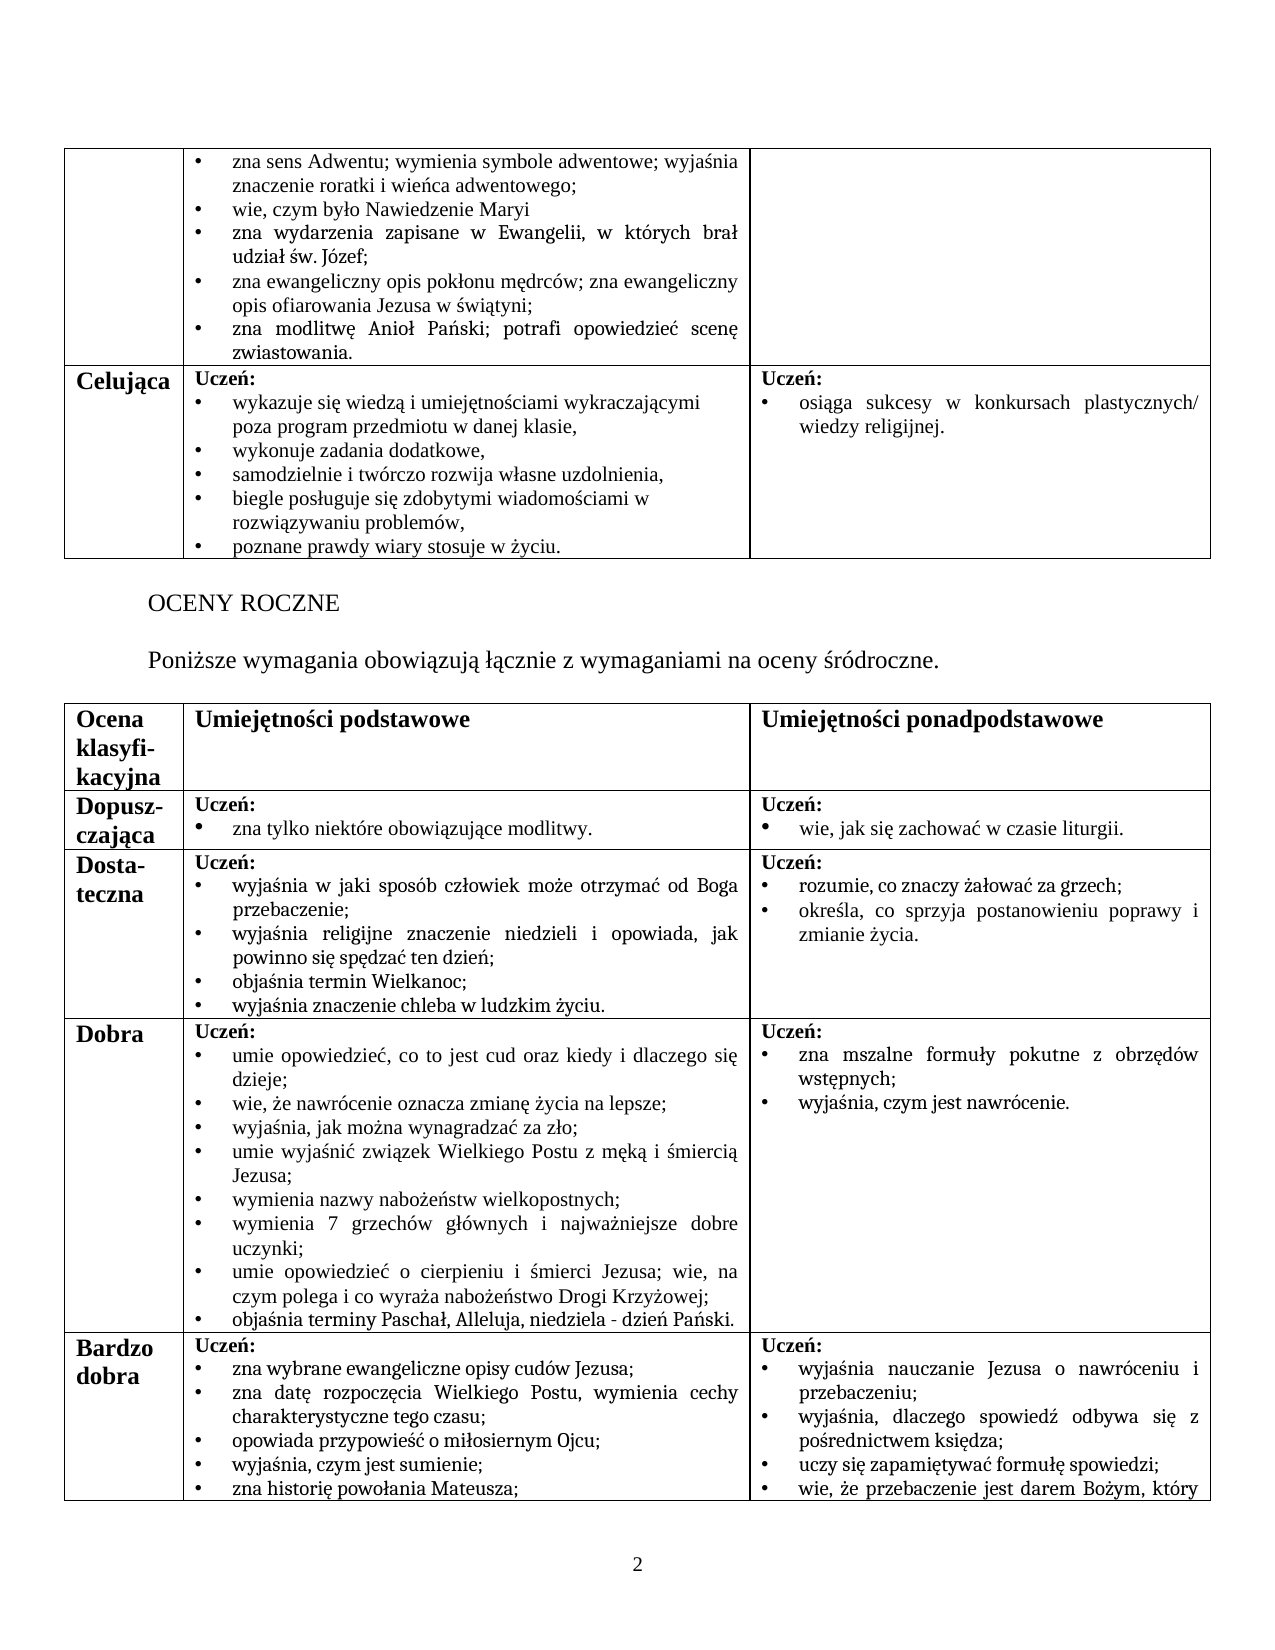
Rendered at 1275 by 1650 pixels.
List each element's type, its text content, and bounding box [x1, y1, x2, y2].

text OCENY ROCZNE [148, 588, 1127, 617]
table_cell Uczeń: wyjaśnia w jaki sposób człowiek może otrzymać od Boga przebaczenie; wyjaśnia religijne znaczenie niedzieli i opowiada, jak powinno się spędzać ten dzień; objaśnia termin Wielkanoc; wyjaśnia znaczenie chleba w ludzkim życiu. [184, 850, 749, 1018]
table_cell Uczeń: osiąga sukcesy w konkursach plastycznych/ wiedzy religijnej. [751, 366, 1210, 558]
table_cell Dopusz-czająca [65, 791, 183, 849]
table_cell Uczeń: wie, jak się zachować w czasie liturgii. [751, 791, 1210, 849]
table_cell Celująca [65, 366, 183, 558]
table_cell Uczeń: wykazuje się wiedzą i umiejętnościami wykraczającymi poza program przedmiotu w danej klasie, wykonuje zadania dodatkowe, samodzielnie i twórczo rozwija własne uzdolnienia, biegle posługuje się zdobytymi wiadomościami w rozwiązywaniu problemów, poznane prawdy wiary stosuje w życiu. [184, 366, 749, 558]
table_cell Dobra [65, 1019, 183, 1332]
table_cell Bardzo dobra [65, 1333, 183, 1500]
table_cell [751, 149, 1210, 365]
table_cell Uczeń: umie opowiedzieć, co to jest cud oraz kiedy i dlaczego się dzieje; wie, że nawrócenie oznacza zmianę życia na lepsze; wyjaśnia, jak można wynagradzać za zło; umie wyjaśnić związek Wielkiego Postu z męką i śmiercią Jezusa; wymienia nazwy nabożeństw wielkopostnych; wymienia 7 grzechów głównych i najważniejsze dobre uczynki; umie opowiedzieć o cierpieniu i śmierci Jezusa; wie, na czym polega i co wyraża nabożeństwo Drogi Krzyżowej; objaśnia terminy Paschał, Alleluja, niedziela - dzień Pański. [184, 1019, 749, 1332]
table_cell Uczeń: zna mszalne formuły pokutne z obrzędów wstępnych; wyjaśnia, czym jest nawrócenie. [751, 1019, 1210, 1332]
table_header Umiejętności ponadpodstawowe [751, 704, 1210, 790]
table_cell Uczeń: zna wybrane ewangeliczne opisy cudów Jezusa; zna datę rozpoczęcia Wielkiego Postu, wymienia cechy charakterystyczne tego czasu; opowiada przypowieść o miłosiernym Ojcu; wyjaśnia, czym jest sumienie; zna historię powołania Mateusza; zna warunki sakramentu pokuty i pojednania; rozumie, czym jest modlitwa ,post, jałmużna; wie, czym jest Wielki Tydzień; wyjaśnia znaczenie Triduum Paschalnego w roku liturgicznym; wskazuje związek niedzieli z Wielkanocą. [184, 1333, 749, 1500]
table_cell [65, 149, 183, 365]
table_header Ocena klasyfi-kacyjna [65, 704, 183, 790]
table_cell Uczeń: rozumie, co znaczy żałować za grzech; określa, co sprzyja postanowieniu poprawy i zmianie życia. [751, 850, 1210, 1018]
table_cell Dosta-teczna [65, 850, 183, 1018]
table_header Umiejętności podstawowe [184, 704, 749, 790]
text Poniższe wymagania obowiązują łącznie z wymaganiami na oceny śródroczne. [148, 646, 1127, 674]
table_cell Uczeń: wyjaśnia nauczanie Jezusa o nawróceniu i przebaczeniu; wyjaśnia, dlaczego spowiedź odbywa się z pośrednictwem księdza; uczy się zapamiętywać formułę spowiedzi; wie, że przebaczenie jest darem Bożym, który [751, 1333, 1210, 1500]
table_cell Uczeń: wie, że Bóg przemawia do ludzi w Piśmie Świętym; opowiada perykopę o chrzcie Jezusa w Jordanie; wymienia najważniejsze okresy roku liturgicznego; wie, co jest treścią Ewangelii i dlaczego jest to najważniejsza część Biblii; wie, że liturgia słowa i liturgia Eucharystii to najważniejsze części Mszy Świętej; zna części różańca, rozpoznaje poszczególne tajemnice; opowiada treść przypowieści o siewcy; stara się wyjaśniać sens przypowieści; opowiada o pierwszym nieposłuszeństwie Adama i Ewy, wyjaśnia, czym było nieposłuchanie Boga i jakie skutki przyniosło; wie, kim był Abraham, Mojżesz; zna sens Adwentu; wymienia symbole adwentowe; wyjaśnia znaczenie roratki i wieńca adwentowego; wie, czym było Nawiedzenie Maryi zna wydarzenia zapisane w Ewangelii, w których brał udział św. Józef; zna ewangeliczny opis pokłonu mędrców; zna ewangeliczny opis ofiarowania Jezusa w świątyni; zna modlitwę Anioł Pański; potrafi opowiedzieć scenę zwiastowania. [184, 149, 749, 365]
table_cell Uczeń: zna tylko niektóre obowiązujące modlitwy. [184, 791, 749, 849]
